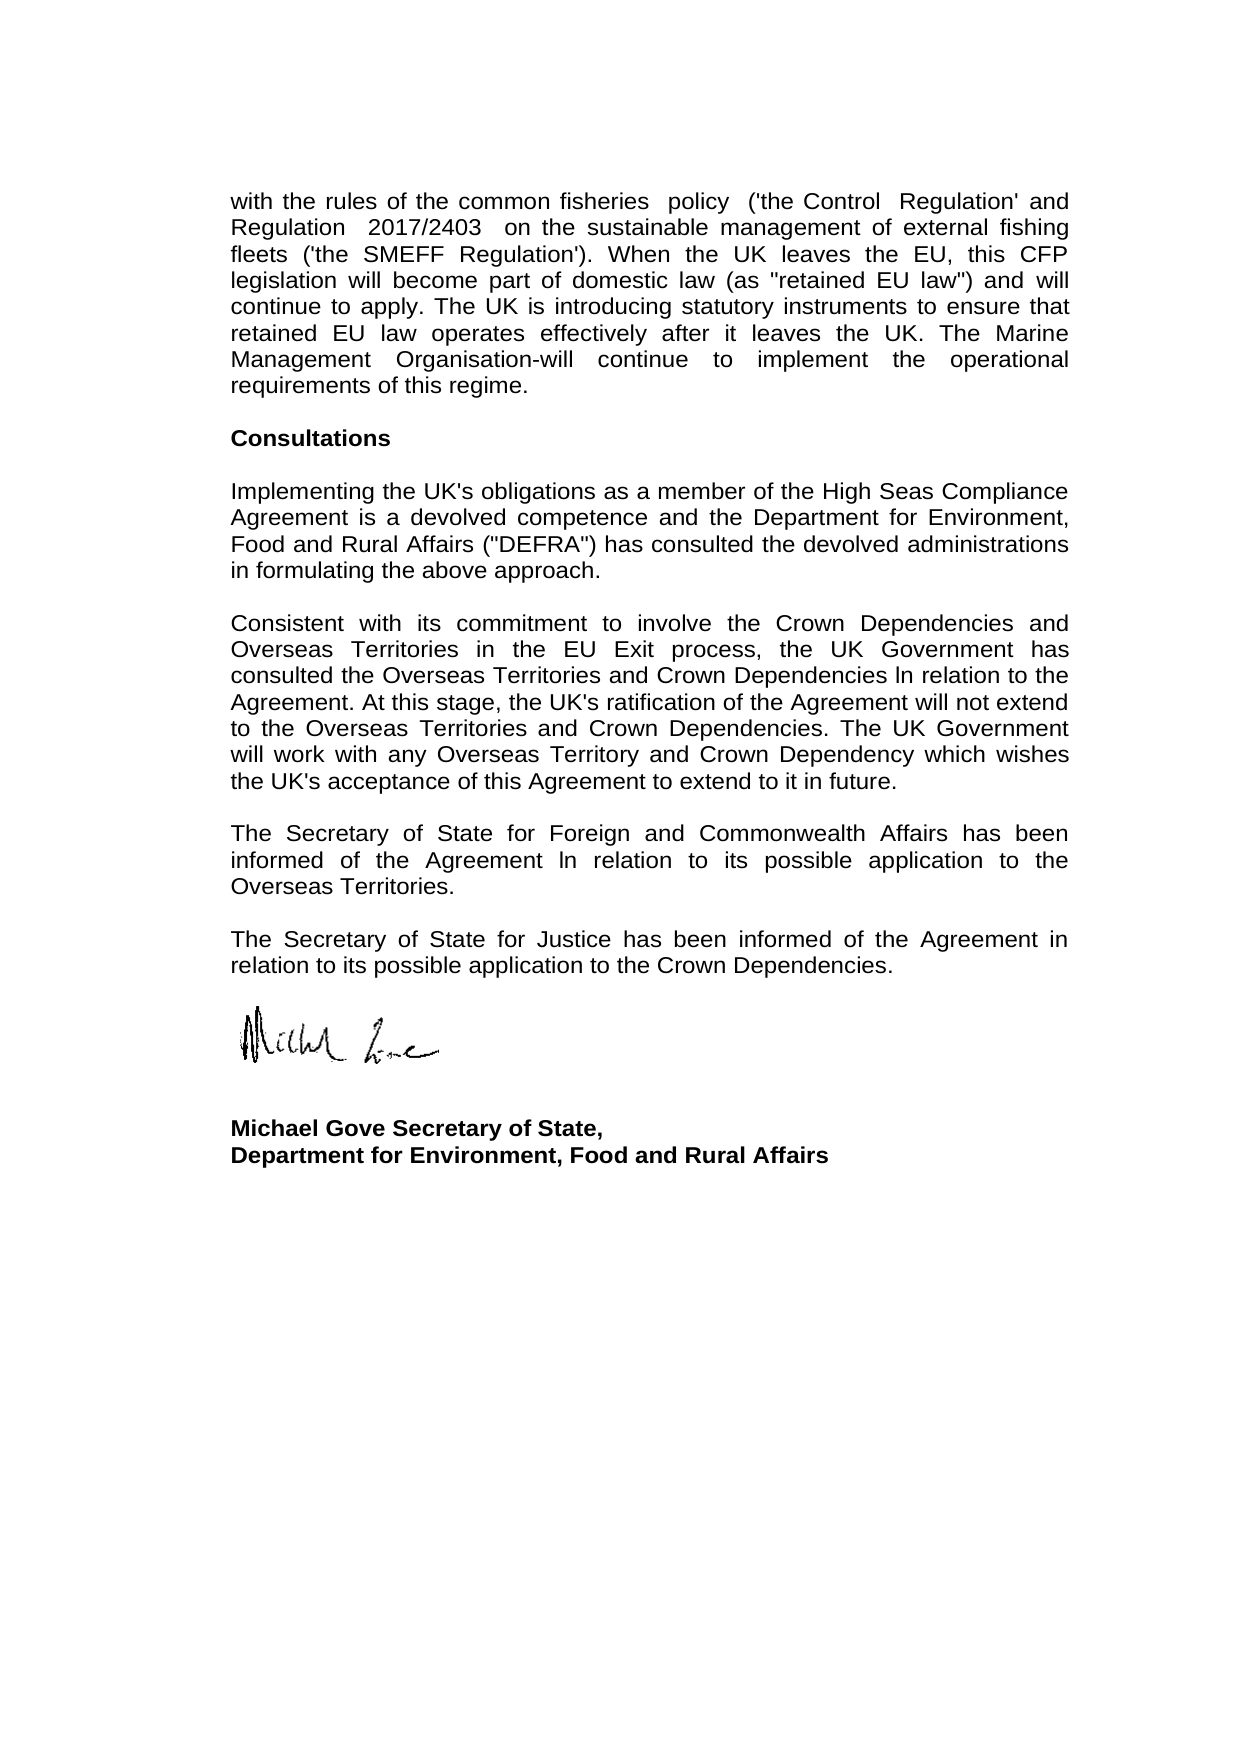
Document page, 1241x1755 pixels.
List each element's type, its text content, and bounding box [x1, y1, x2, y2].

text The Secretary of State for Foreign and Commonwealth Affairs has been informed of the Agreement ln relation to its possible application to the Overseas Territories. [230, 820, 1069, 899]
text Consistent with its commitment to involve the Crown Dependencies and Overseas Territories in the EU Exit process, the UK Government has consulted the Overseas Territories and Crown Dependencies ln relation to the Agreement. At this stage, the UK's ratification of the Agreement will not extend to the Overseas Territories and Crown Dependencies. The UK Government will work with any Overseas Territory and Crown Dependency which wishes the UK's acceptance of this Agreement to extend to it in future. [230, 609, 1069, 794]
text Implementing the UK's obligations as a member of the High Seas Compliance Agreement is a devolved competence and the Department for Environment, Food and Rural Affairs ("DEFRA") has consulted the devolved administrations in formulating the above approach. [230, 478, 1069, 583]
subtitle Michael Gove Secretary of State, [230, 1115, 1069, 1142]
text with the rules of the common fisheries policy ('the Control Regulation' and Regulation 2017/2403 on the sustainable management of external fishing fleets ('the SMEFF Regulation'). When the UK leaves the EU, this CFP legislation will become part of domestic law (as "retained EU law") and will continue to apply. The UK is introducing statutory instruments to ensure that retained EU law operates effectively after it leaves the UK. The Marine Management Organisation-will continue to implement the operational requirements of this regime. [230, 177, 1069, 399]
text The Secretary of State for Justice has been informed of the Agreement in relation to its possible application to the Crown Dependencies. [230, 926, 1069, 978]
subtitle Consultations [230, 425, 1069, 451]
text Department for Environment, Food and Rural Affairs [230, 1142, 1069, 1168]
